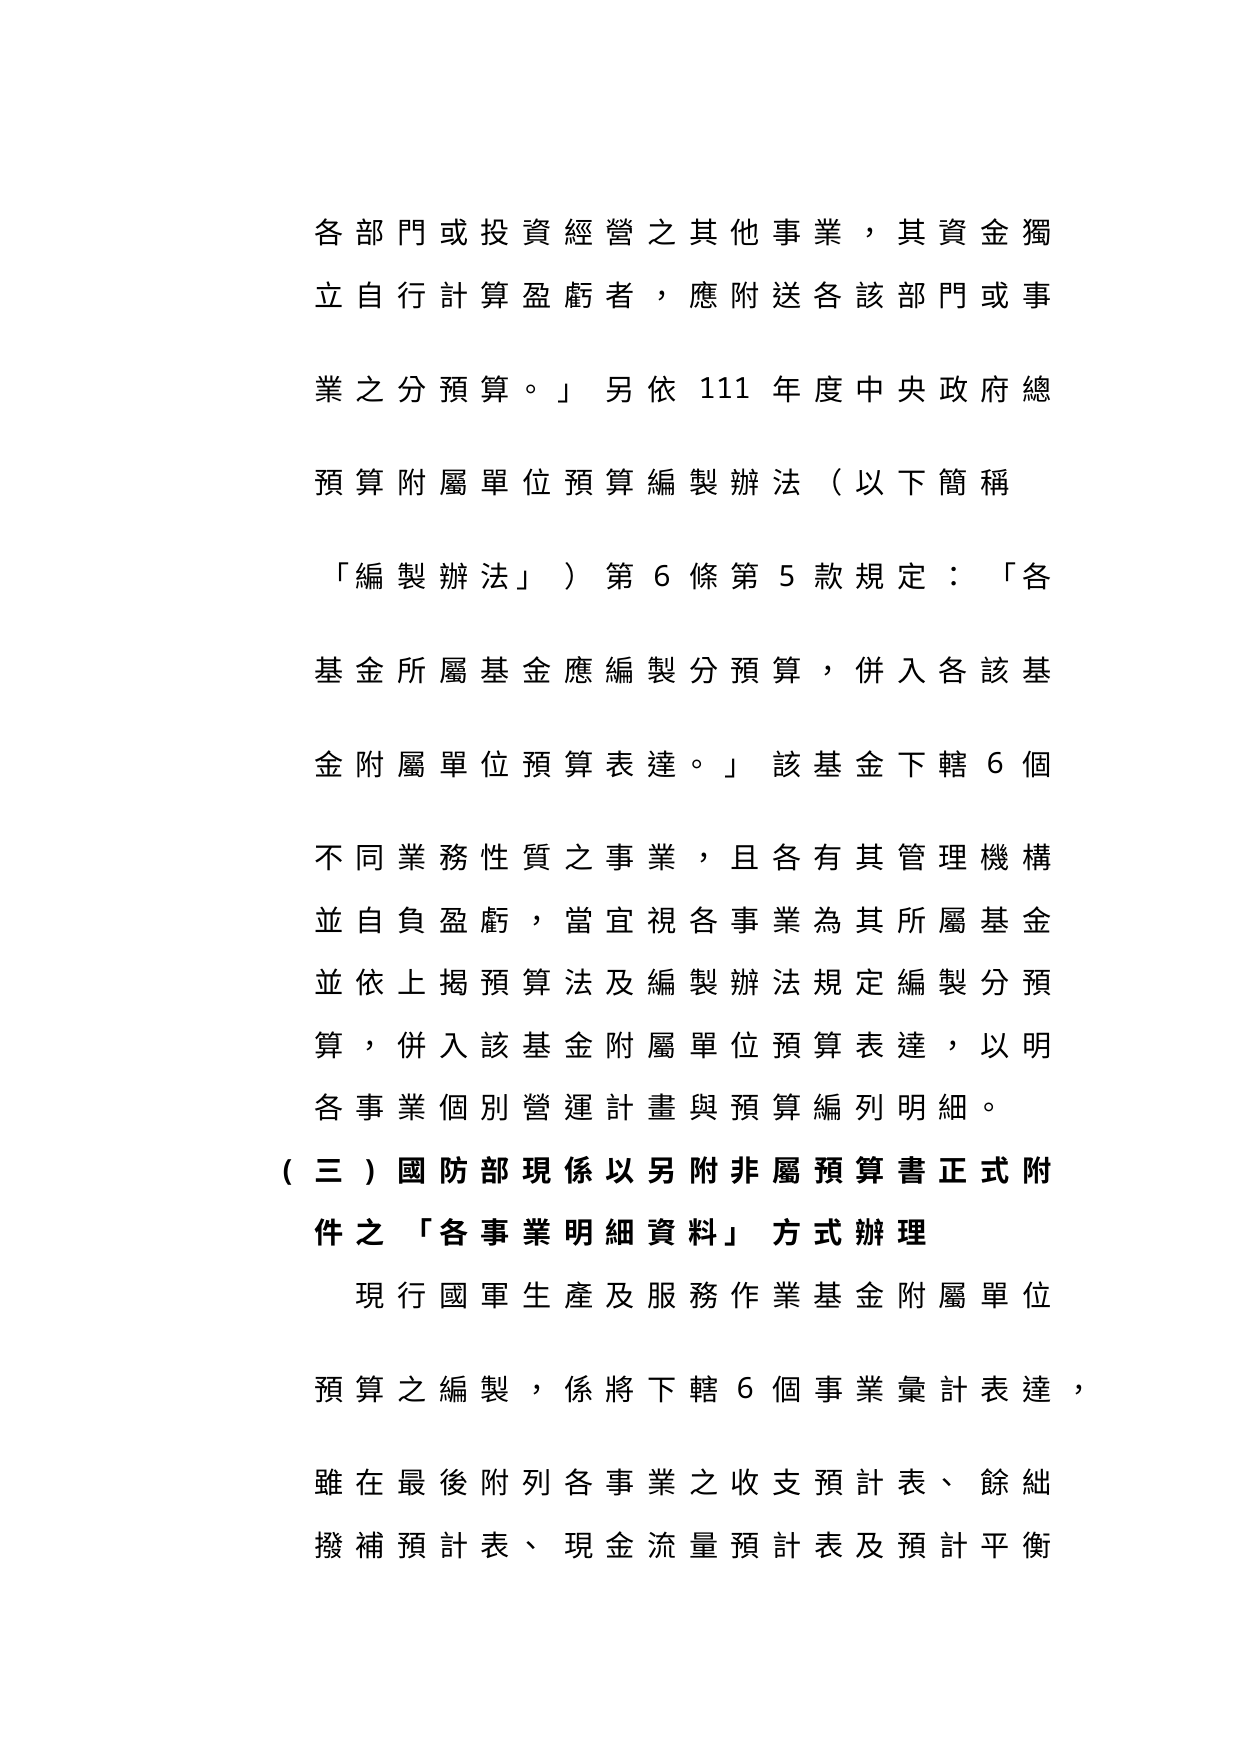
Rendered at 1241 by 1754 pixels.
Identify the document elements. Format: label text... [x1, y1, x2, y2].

text (三)國防部現係以另附非屬預算書正式附件之「各事業明細資料」方式辦理 [242, 1127, 1058, 1252]
text 各部門或投資經營之其他事業，其資金獨立自行計算盈虧者，應附送各該部門或事業之分預算。」另依111年度中央政府總預算附屬單位預算編製辦法（以下簡稱「編製辦法」）第6條第5款規定：「各基金所屬基金應編製分預算，併入各該基金附屬單位預算表達。」該基金下轄6個不同業務性質之事業，且各有其管理機構並自負盈虧，當宜視各事業為其所屬基金並依上揭預算法及編製辦法規定編製分預算，併入該基金附屬單位預算表達，以明各事業個別營運計畫與預算編列明細。 [271, 189, 1058, 1127]
text 現行國軍生產及服務作業基金附屬單位預算之編製，係將下轄6個事業彙計表達，雖在最後附列各事業之收支預計表、餘絀撥補預計表、現金流量預計表及預計平衡表，惟外界仍無法瞭解各事業個別營運計畫與預算編列明細。為此，國防部另行編印「國軍生產及服務作業基金附屬單位預算各事業明細資料」提供參閱，其內容即比照作業基金附屬單位預算之編製格式，按各事業別分別表達。惟此種作法，恐未符預算法第20條及前揭編製辦法就編製附屬單位預算之分預算所規定：「單位預算或附屬單位預算內，依機關別或基金別所編之各預算，…」、「併入各該基金附屬單位預算表達」。 [271, 1252, 1058, 1564]
